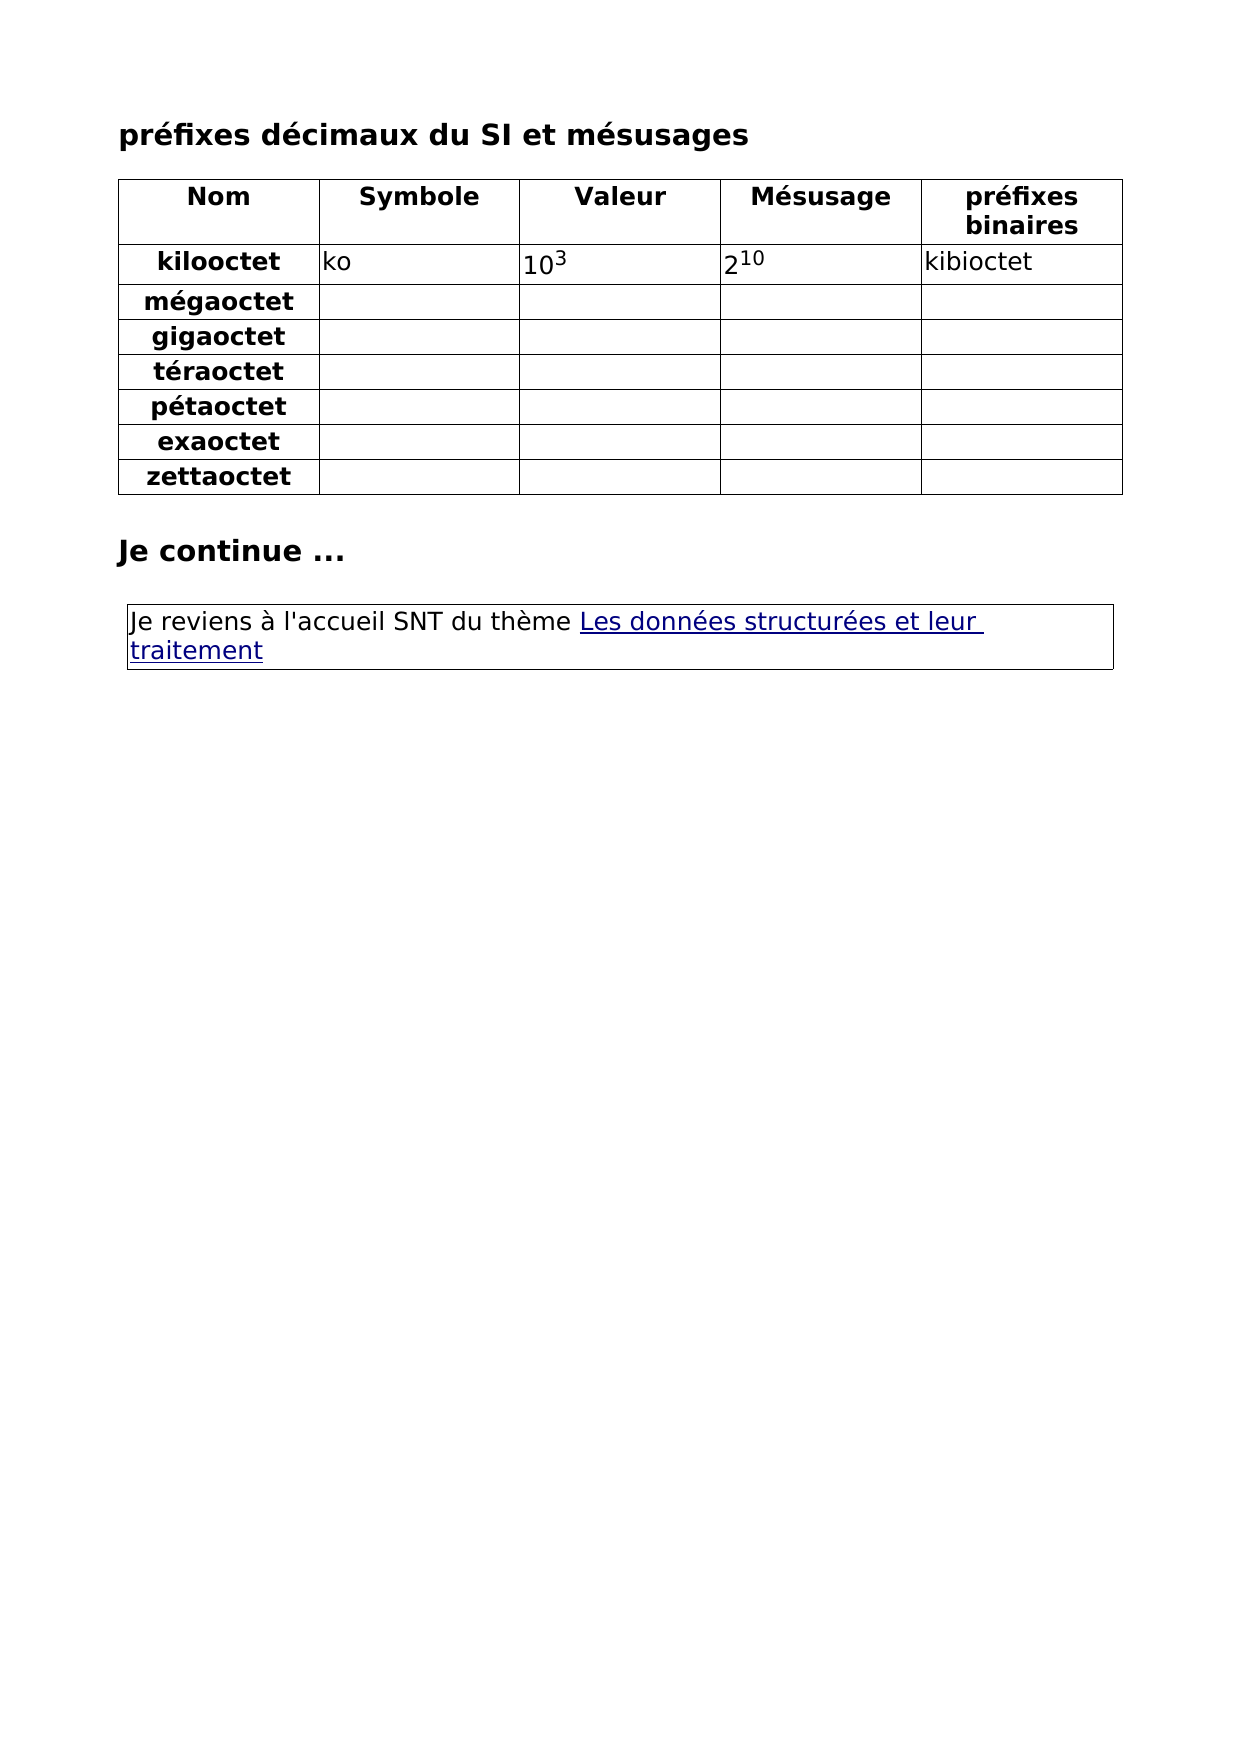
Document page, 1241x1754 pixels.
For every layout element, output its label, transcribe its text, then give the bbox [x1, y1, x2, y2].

table_cell [721, 285, 921, 319]
table_cell [721, 355, 921, 389]
table_cell [320, 460, 519, 494]
table_cell [922, 320, 1122, 354]
table_header Valeur [520, 180, 720, 244]
table_header Mésusage [721, 180, 921, 244]
table_cell [320, 285, 519, 319]
table_cell ko [320, 245, 519, 284]
table_cell [721, 425, 921, 459]
table_cell 210 [721, 245, 921, 284]
table_cell [922, 425, 1122, 459]
table_cell exaoctet [119, 425, 319, 459]
table_cell [922, 285, 1122, 319]
table_cell [721, 320, 921, 354]
table_cell [721, 390, 921, 424]
table_cell [520, 285, 720, 319]
table_cell kilooctet [119, 245, 319, 284]
table_cell [922, 355, 1122, 389]
table_cell pétaoctet [119, 390, 319, 424]
table_cell [520, 320, 720, 354]
subtitle préfixes décimaux du SI et mésusages [118, 118, 1122, 152]
table_cell mégaoctet [119, 285, 319, 319]
table_cell téraoctet [119, 355, 319, 389]
table_cell 103 [520, 245, 720, 284]
table_cell [320, 425, 519, 459]
table_cell [520, 390, 720, 424]
table_cell [320, 320, 519, 354]
table_cell [922, 460, 1122, 494]
table_cell [320, 355, 519, 389]
table_cell [520, 355, 720, 389]
subtitle Je continue ... [118, 534, 1122, 568]
table_header Symbole [320, 180, 519, 244]
table_cell [922, 390, 1122, 424]
table_header Je reviens à l'accueil SNT du thème Les données structurées et leur traitement [128, 605, 1113, 668]
table_cell zettaoctet [119, 460, 319, 494]
table_cell [721, 460, 921, 494]
table_cell [320, 390, 519, 424]
table_header Nom [119, 180, 319, 244]
table_header préfixes binaires [922, 180, 1122, 244]
table_cell [520, 460, 720, 494]
table_cell [520, 425, 720, 459]
table_cell gigaoctet [119, 320, 319, 354]
table_cell kibioctet [922, 245, 1122, 284]
